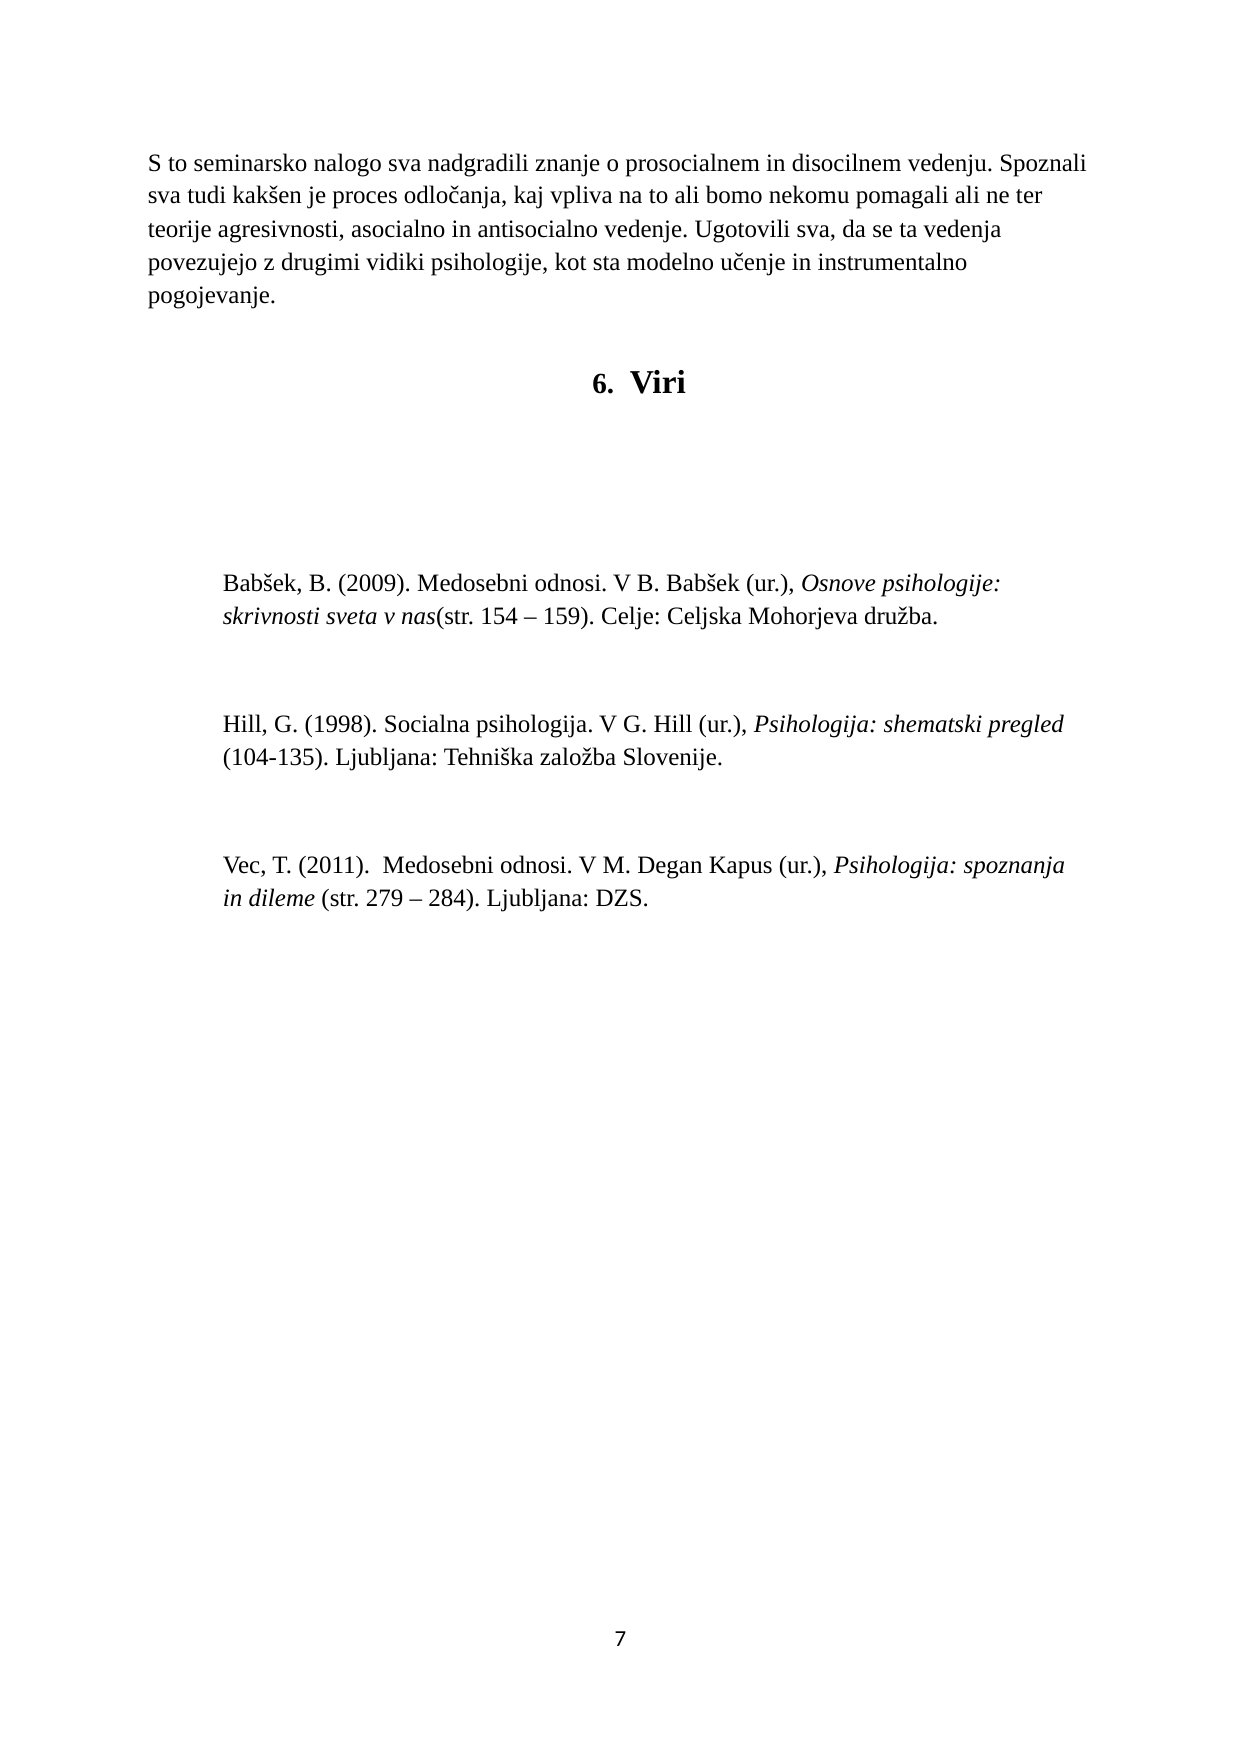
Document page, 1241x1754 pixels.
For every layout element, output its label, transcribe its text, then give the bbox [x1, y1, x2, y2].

text S to seminarsko nalogo sva nadgradili znanje o prosocialnem in disocilnem vedenju. Spoznali sva tudi kakšen je proces odločanja, kaj vpliva na to ali bomo nekomu pomagali ali ne ter teorije agresivnosti, asocialno in antisocialno vedenje. Ugotovili sva, da se ta vedenja povezujejo z drugimi vidiki psihologije, kot sta modelno učenje in instrumentalno pogojevanje. [148, 148, 1093, 308]
list Hill, G. (1998). Socialna psihologija. V G. Hill (ur.), Psihologija: shematski pregled (104-135). Ljubljana: Tehniška založba Slovenije. [223, 709, 1093, 771]
list Babšek, B. (2009). Medosebni odnosi. V B. Babšek (ur.), Osnove psihologije: skrivnosti sveta v nas(str. 154 – 159). Celje: Celjska Mohorjeva družba. [223, 568, 1093, 630]
list Vec, T. (2011). Medosebni odnosi. V M. Degan Kapus (ur.), Psihologija: spoznanja in dileme (str. 279 – 284). Ljubljana: DZS. [223, 850, 1093, 912]
subtitle Viri [185, 363, 1093, 401]
